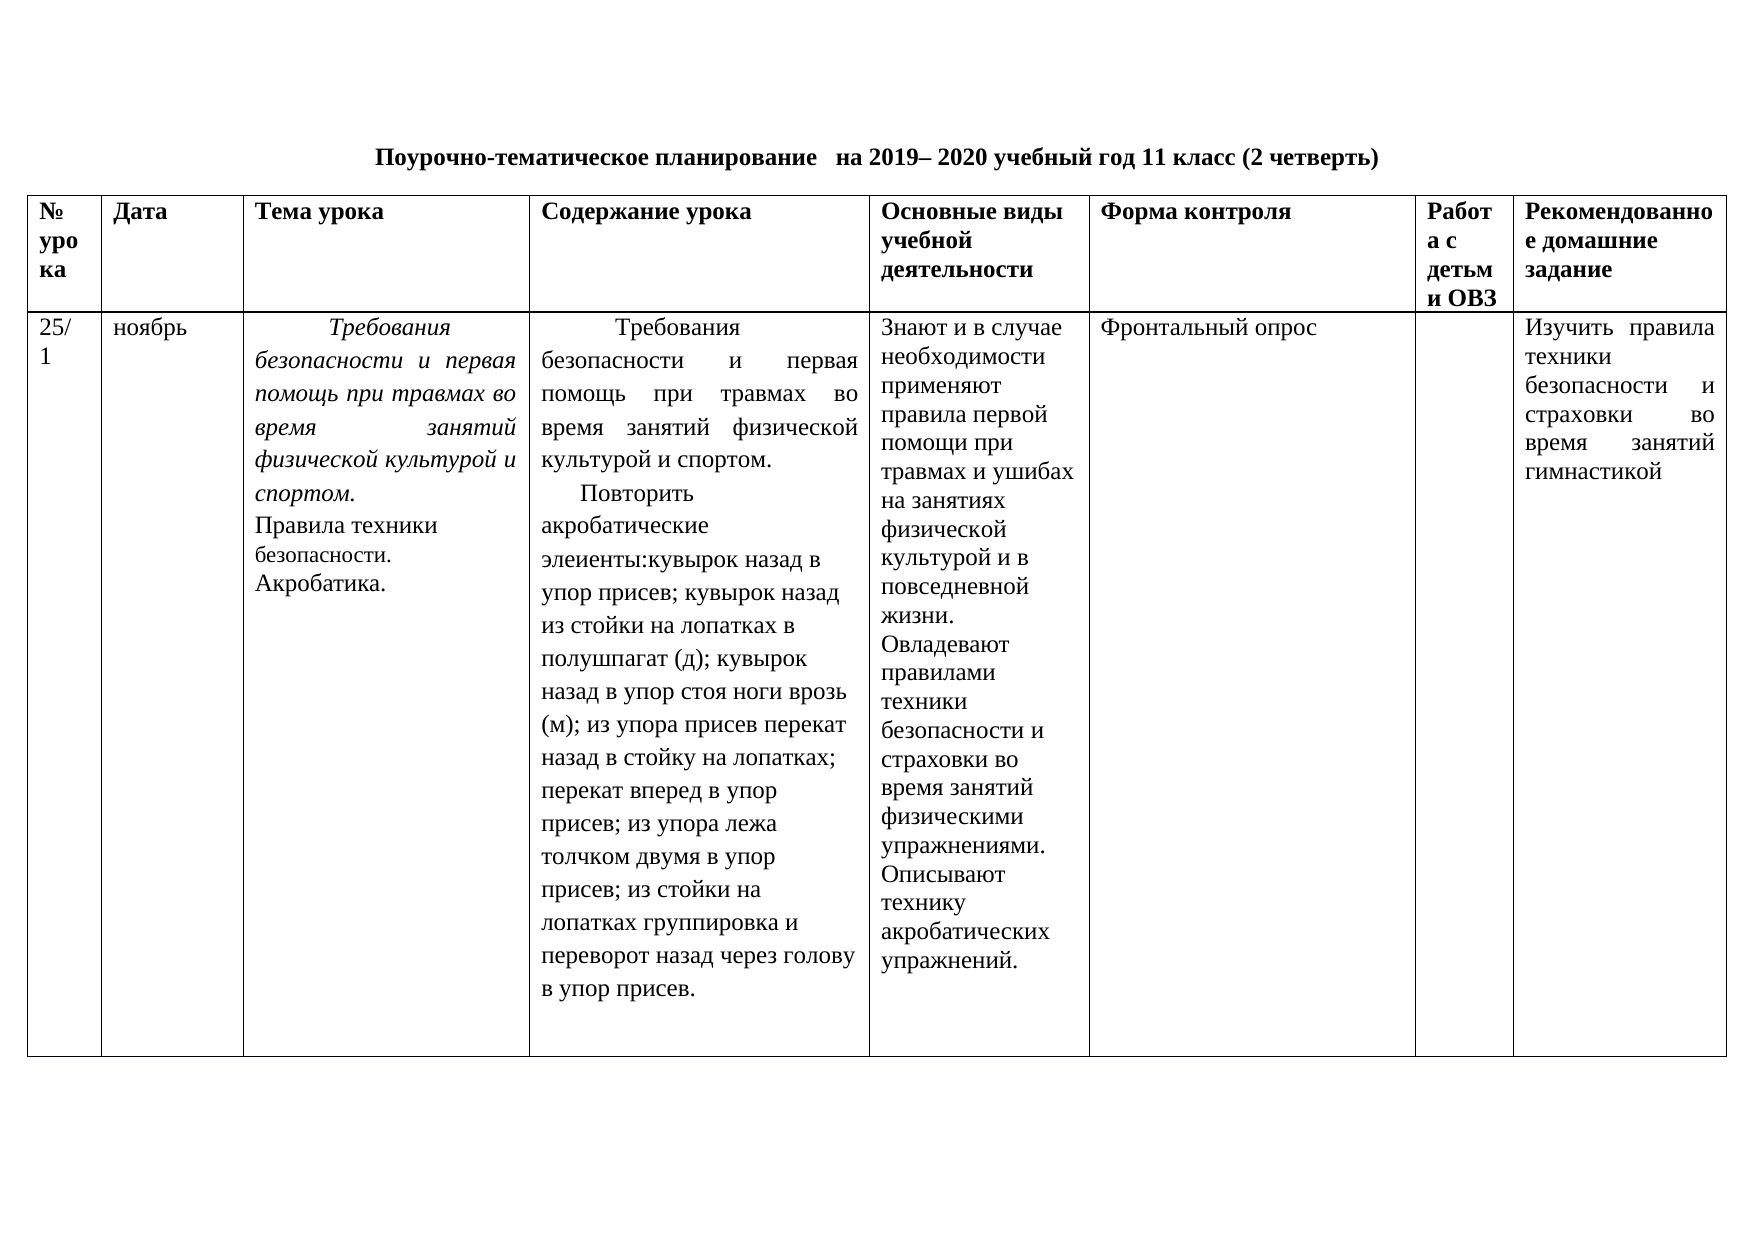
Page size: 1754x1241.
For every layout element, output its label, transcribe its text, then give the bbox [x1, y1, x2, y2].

table_header Основные виды учебной деятельности [870, 196, 1089, 311]
table_header Форма контроля [1090, 196, 1415, 311]
table_cell Знают и в случае необходимости применяют правила первой помощи при травмах и ушибах на занятиях физической культурой и в повседневной жизни. Овладевают правилами техники безопасности и страховки во время занятий физическими упражнениями. Описывают технику акробатических упражнений. [870, 313, 1089, 1056]
table_cell Требования безопасности и первая помощь при травмах во время занятий физической культурой и спортом. Повторить акробатические элеиенты:кувырок назад в упор присев; кувырок назад из стойки на лопатках в полушпагат (д); кувырок назад в упор стоя ноги врозь (м); из упора присев перекат назад в стойку на лопатках; перекат вперед в упор присев; из упора лежа толчком двумя в упор присев; из стойки на лопатках группировка и переворот назад через голову в упор присев. [530, 313, 869, 1056]
text Поурочно-тематическое планирование на 2019– 2020 учебный год 11 класс (2 четверть) [118, 142, 1636, 170]
table_header Работа с детьми ОВЗ [1416, 196, 1513, 311]
table_cell Фронтальный опрос [1090, 313, 1415, 1056]
table_cell [1416, 313, 1513, 1056]
table_header Рекомендованное домашние задание [1514, 196, 1726, 311]
table_cell Изучить правила техники безопасности и страховки во время занятий гимнастикой [1514, 313, 1726, 1056]
table_cell Требования безопасности и первая помощь при травмах во время занятий физической культурой и спортом. Правила техники безопасности. Акробатика. [244, 313, 529, 1056]
table_cell ноябрь [102, 313, 243, 1056]
table_header № урока [28, 196, 101, 311]
table_cell 25/ 1 [28, 313, 101, 1056]
table_header Дата [102, 196, 243, 311]
table_header Содержание урока [530, 196, 869, 311]
table_header Тема урока [244, 196, 529, 311]
